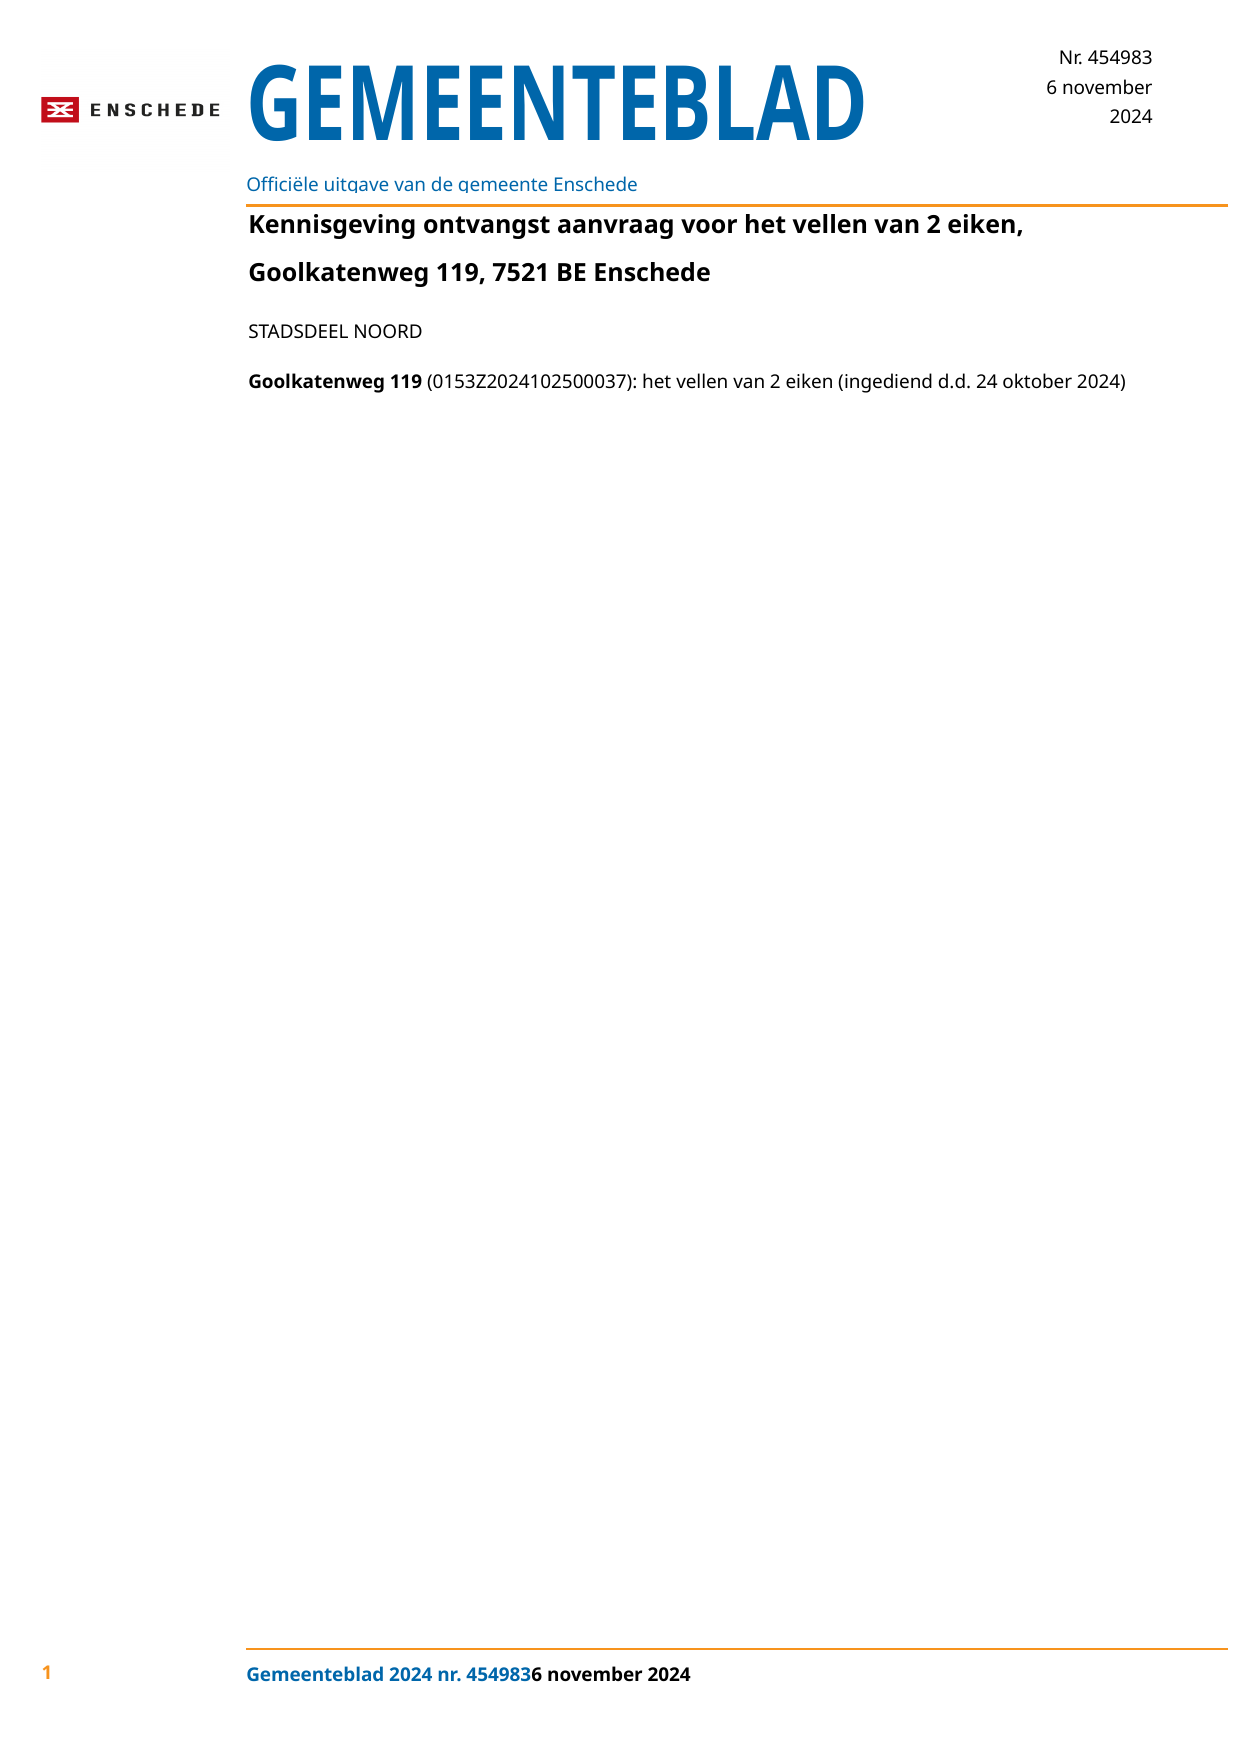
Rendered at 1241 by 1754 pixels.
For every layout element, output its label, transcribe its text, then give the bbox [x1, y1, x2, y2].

text Goolkatenweg 119 (0153Z2024102500037): het vellen van 2 eiken (ingediend d.d. 24 oktober 2024) [248, 368, 1152, 394]
picture [41, 47, 231, 172]
text Kennisgeving ontvangst aanvraag voor het vellen van 2 eiken, Goolkatenweg 119, 7521 BE Enschede [248, 207, 1152, 288]
text STADSDEEL NOORD [248, 318, 1152, 344]
